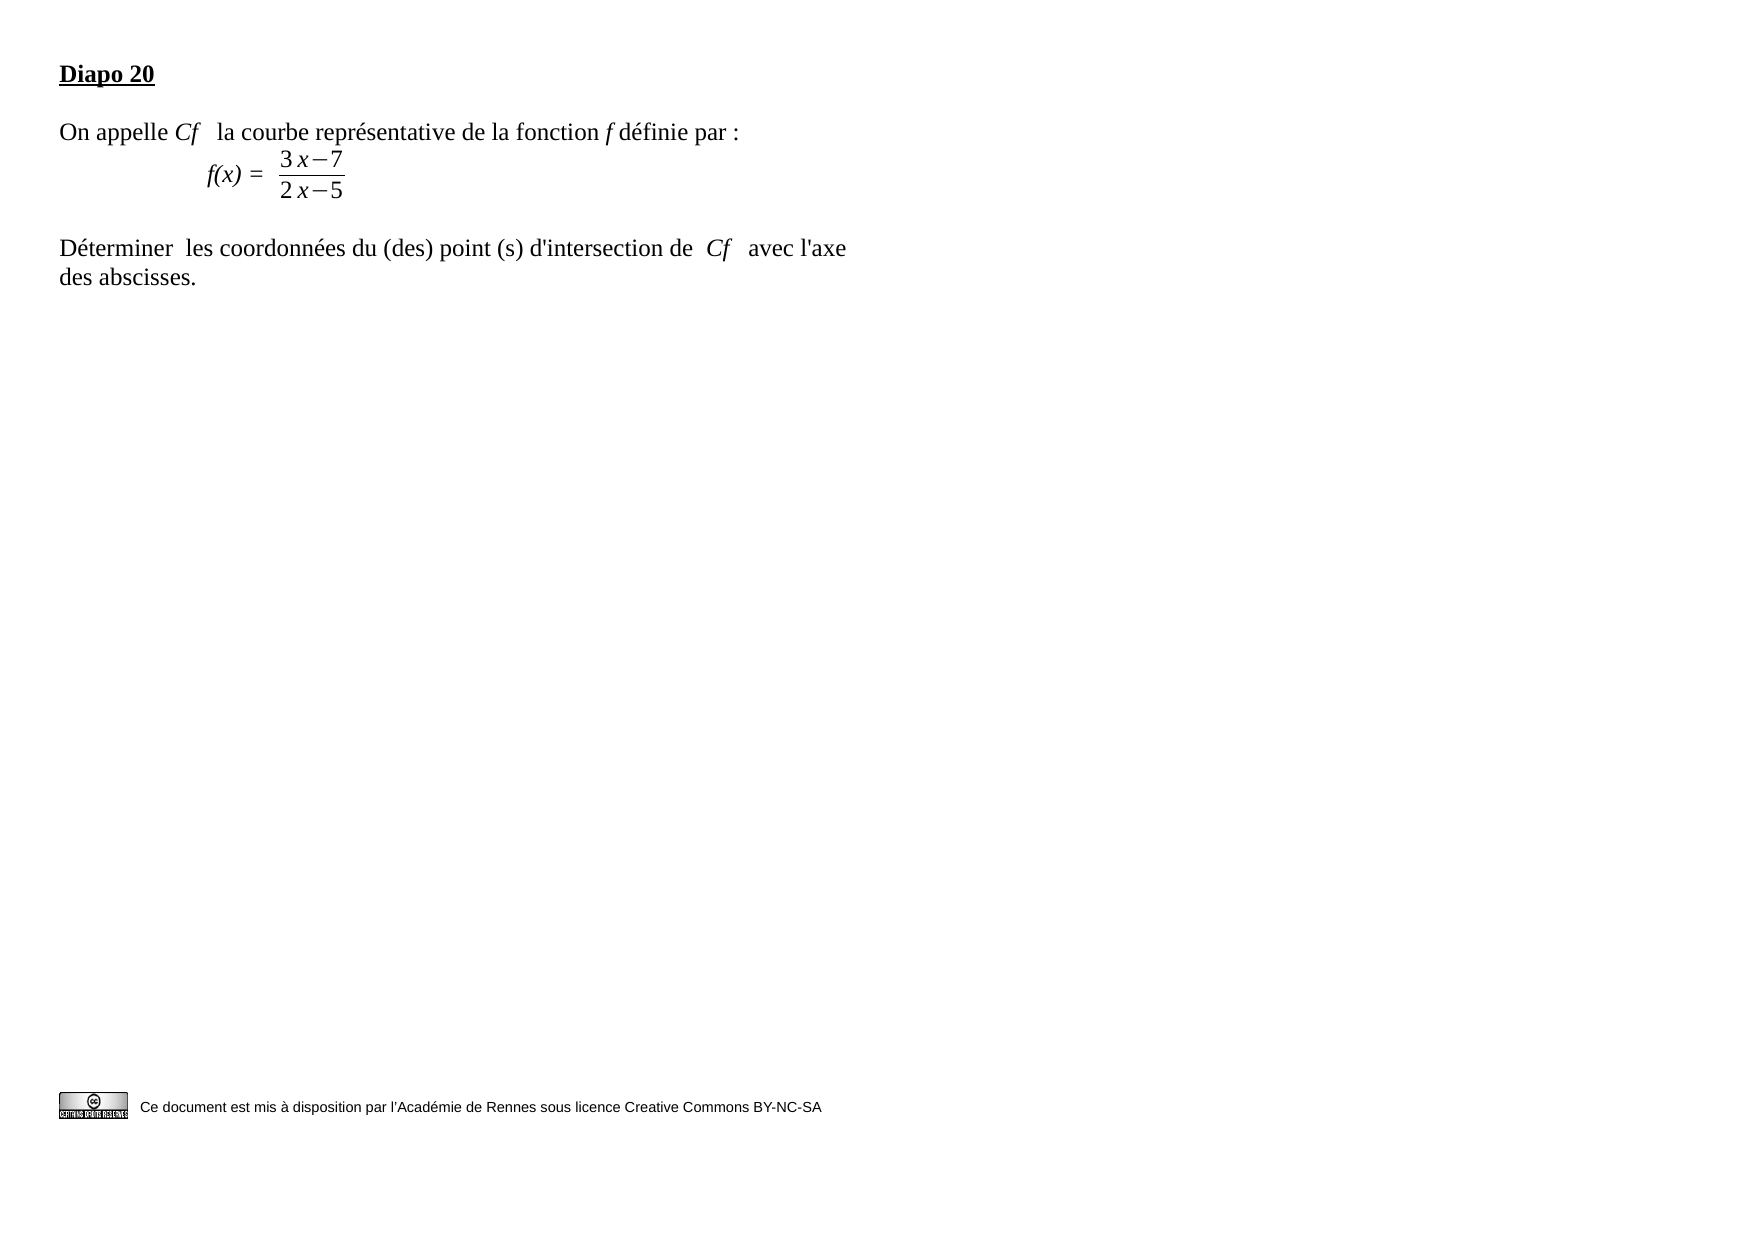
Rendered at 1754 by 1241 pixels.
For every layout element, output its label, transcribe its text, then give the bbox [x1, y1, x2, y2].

text Diapo 20 [59, 59, 853, 88]
text f(x) = [59, 145, 853, 204]
picture [59, 1092, 128, 1119]
text Déterminer les coordonnées du (des) point (s) d'intersection de Cf avec l'axe des abscisses. [59, 233, 853, 291]
text On appelle Cf la courbe représentative de la fonction f définie par : [59, 117, 853, 145]
